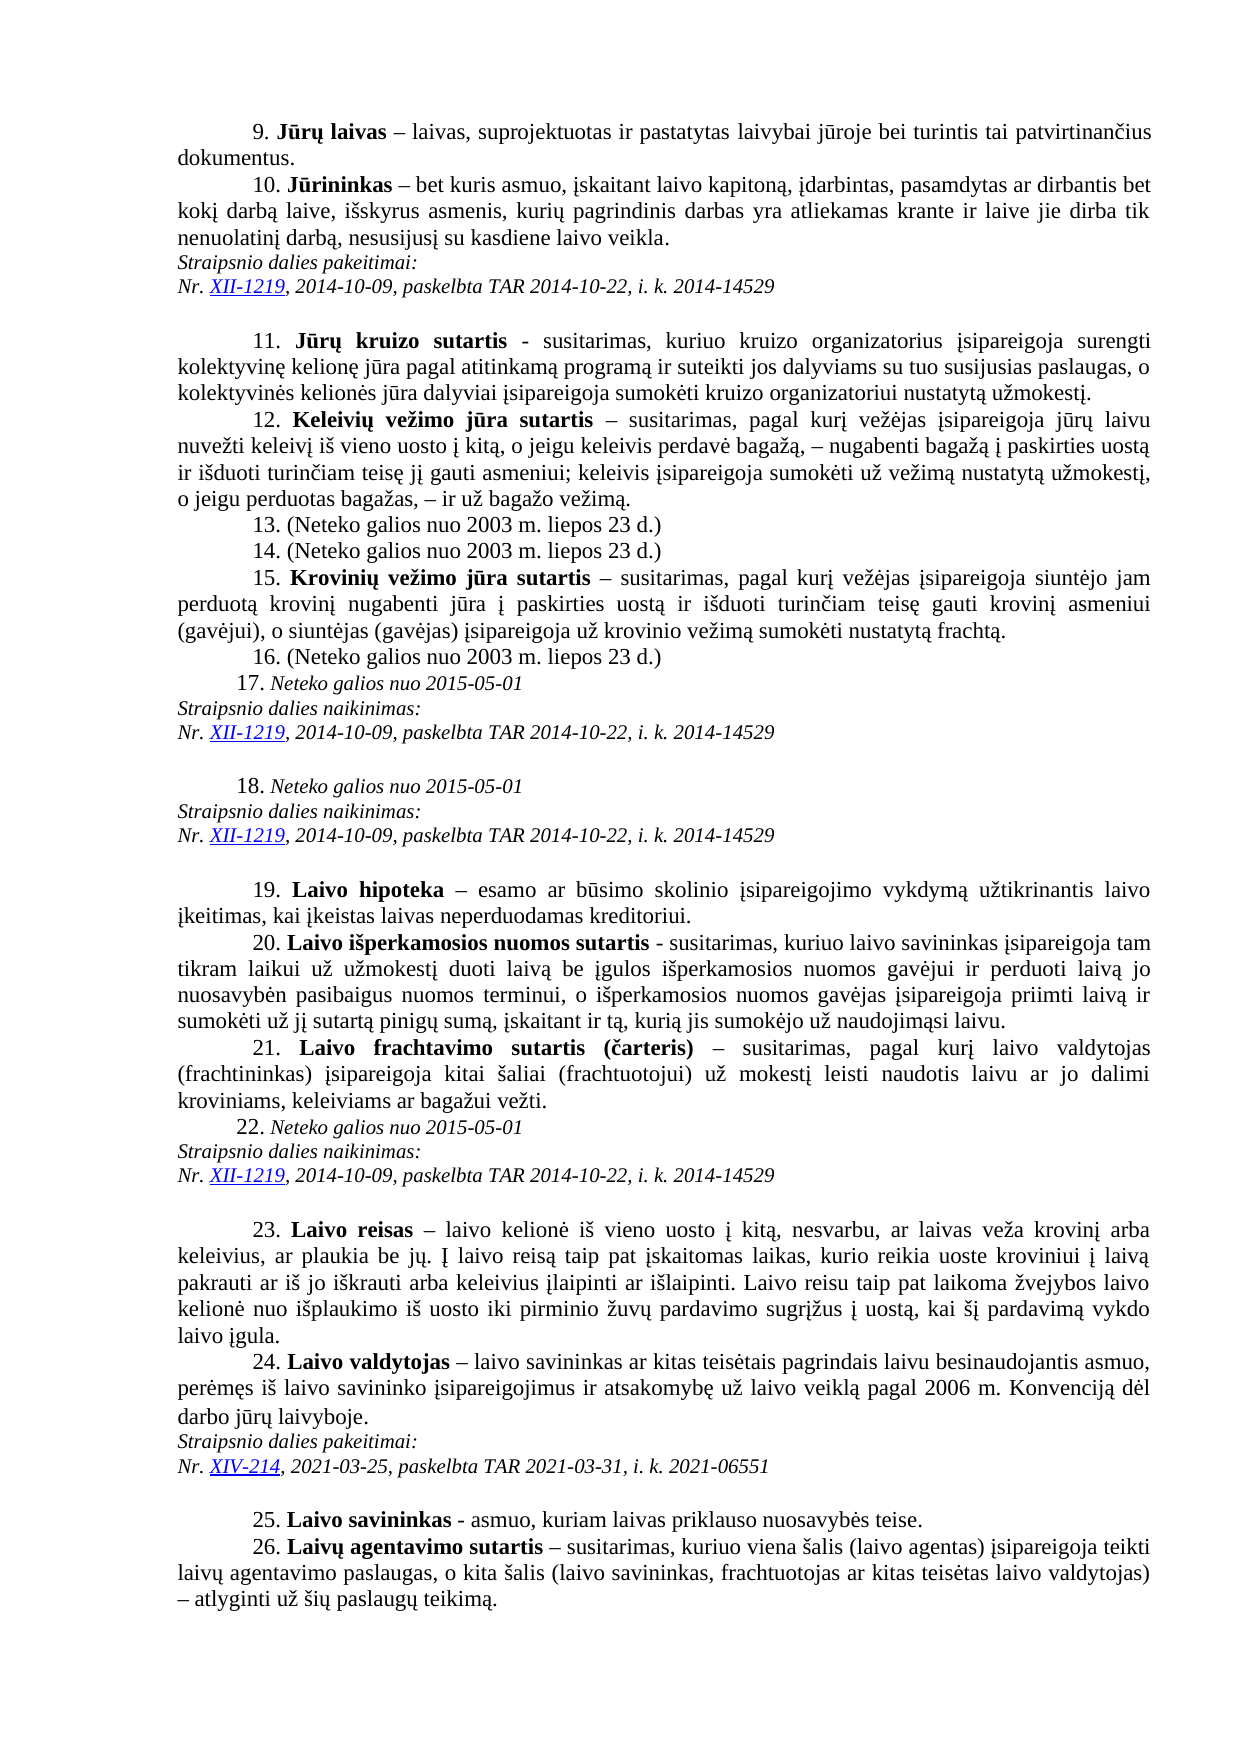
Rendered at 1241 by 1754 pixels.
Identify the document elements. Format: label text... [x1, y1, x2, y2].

text 19. Laivo hipoteka – esamo ar būsimo skolinio įsipareigojimo vykdymą užtikrinantis laivo įkeitimas, kai įkeistas laivas neperduodamas kreditoriui. [177, 876, 1152, 928]
text 17. Neteko galios nuo 2015-05-01 [177, 669, 1152, 696]
text Straipsnio dalies naikinimas: [177, 799, 1152, 823]
text Nr. XII-1219, 2014-10-09, paskelbta TAR 2014-10-22, i. k. 2014-14529 [177, 274, 1152, 298]
text Straipsnio dalies pakeitimai: [177, 1429, 1152, 1453]
text 10. Jūrininkas – bet kuris asmuo, įskaitant laivo kapitoną, įdarbintas, pasamdytas ar dirbantis bet kokį darbą laive, išskyrus asmenis, kurių pagrindinis darbas yra atliekamas krante ir laive jie dirba tik nenuolatinį darbą, nesusijusį su kasdiene laivo veikla. [177, 171, 1152, 250]
text Straipsnio dalies pakeitimai: [177, 250, 1152, 274]
text 12. Keleivių vežimo jūra sutartis – susitarimas, pagal kurį vežėjas įsipareigoja jūrų laivu nuvežti keleivį iš vieno uosto į kitą, o jeigu keleivis perdavė bagažą, – nugabenti bagažą į paskirties uostą ir išduoti turinčiam teisę jį gauti asmeniui; keleivis įsipareigoja sumokėti už vežimą nustatytą užmokestį, o jeigu perduotas bagažas, – ir už bagažo vežimą. [177, 406, 1152, 511]
text 15. Krovinių vežimo jūra sutartis – susitarimas, pagal kurį vežėjas įsipareigoja siuntėjo jam perduotą krovinį nugabenti jūra į paskirties uostą ir išduoti turinčiam teisę gauti krovinį asmeniui (gavėjui), o siuntėjas (gavėjas) įsipareigoja už krovinio vežimą sumokėti nustatytą frachtą. [177, 564, 1152, 643]
text 24. Laivo valdytojas – laivo savininkas ar kitas teisėtais pagrindais laivu besinaudojantis asmuo, perėmęs iš laivo savininko įsipareigojimus ir atsakomybę už laivo veiklą pagal 2006 m. Konvenciją dėl darbo jūrų laivyboje. [177, 1348, 1152, 1429]
text 20. Laivo išperkamosios nuomos sutartis - susitarimas, kuriuo laivo savininkas įsipareigoja tam tikram laikui už užmokestį duoti laivą be įgulos išperkamosios nuomos gavėjui ir perduoti laivą jo nuosavybėn pasibaigus nuomos terminui, o išperkamosios nuomos gavėjas įsipareigoja priimti laivą ir sumokėti už jį sutartą pinigų sumą, įskaitant ir tą, kurią jis sumokėjo už naudojimąsi laivu. [177, 928, 1152, 1034]
text 9. Jūrų laivas – laivas, suprojektuotas ir pastatytas laivybai jūroje bei turintis tai patvirtinančius dokumentus. [177, 118, 1152, 171]
text Straipsnio dalies naikinimas: [177, 1139, 1152, 1163]
text 22. Neteko galios nuo 2015-05-01 [177, 1113, 1152, 1139]
text 11. Jūrų kruizo sutartis - susitarimas, kuriuo kruizo organizatorius įsipareigoja surengti kolektyvinę kelionę jūra pagal atitinkamą programą ir suteikti jos dalyviams su tuo susijusias paslaugas, o kolektyvinės kelionės jūra dalyviai įsipareigoja sumokėti kruizo organizatoriui nustatytą užmokestį. [177, 327, 1152, 406]
text 16. (Neteko galios nuo 2003 m. liepos 23 d.) [177, 643, 1152, 669]
text Nr. XII-1219, 2014-10-09, paskelbta TAR 2014-10-22, i. k. 2014-14529 [177, 823, 1152, 847]
text Nr. XIV-214, 2021-03-25, paskelbta TAR 2021-03-31, i. k. 2021-06551 [177, 1453, 1152, 1478]
text Straipsnio dalies naikinimas: [177, 696, 1152, 720]
text 13. (Neteko galios nuo 2003 m. liepos 23 d.) [177, 511, 1152, 538]
text 21. Laivo frachtavimo sutartis (čarteris) – susitarimas, pagal kurį laivo valdytojas (frachtininkas) įsipareigoja kitai šaliai (frachtuotojui) už mokestį leisti naudotis laivu ar jo dalimi kroviniams, keleiviams ar bagažui vežti. [177, 1034, 1152, 1113]
text Nr. XII-1219, 2014-10-09, paskelbta TAR 2014-10-22, i. k. 2014-14529 [177, 1163, 1152, 1187]
text 14. (Neteko galios nuo 2003 m. liepos 23 d.) [177, 538, 1152, 564]
text 25. Laivo savininkas - asmuo, kuriam laivas priklauso nuosavybės teise. [177, 1506, 1152, 1533]
text 18. Neteko galios nuo 2015-05-01 [177, 773, 1152, 799]
text 23. Laivo reisas – laivo kelionė iš vieno uosto į kitą, nesvarbu, ar laivas veža krovinį arba keleivius, ar plaukia be jų. Į laivo reisą taip pat įskaitomas laikas, kurio reikia uoste kroviniui į laivą pakrauti ar iš jo iškrauti arba keleivius įlaipinti ar išlaipinti. Laivo reisu taip pat laikoma žvejybos laivo kelionė nuo išplaukimo iš uosto iki pirminio žuvų pardavimo sugrįžus į uostą, kai šį pardavimą vykdo laivo įgula. [177, 1216, 1152, 1348]
text Nr. XII-1219, 2014-10-09, paskelbta TAR 2014-10-22, i. k. 2014-14529 [177, 720, 1152, 744]
text 26. Laivų agentavimo sutartis – susitarimas, kuriuo viena šalis (laivo agentas) įsipareigoja teikti laivų agentavimo paslaugas, o kita šalis (laivo savininkas, frachtuotojas ar kitas teisėtas laivo valdytojas) – atlyginti už šių paslaugų teikimą. [177, 1533, 1152, 1612]
